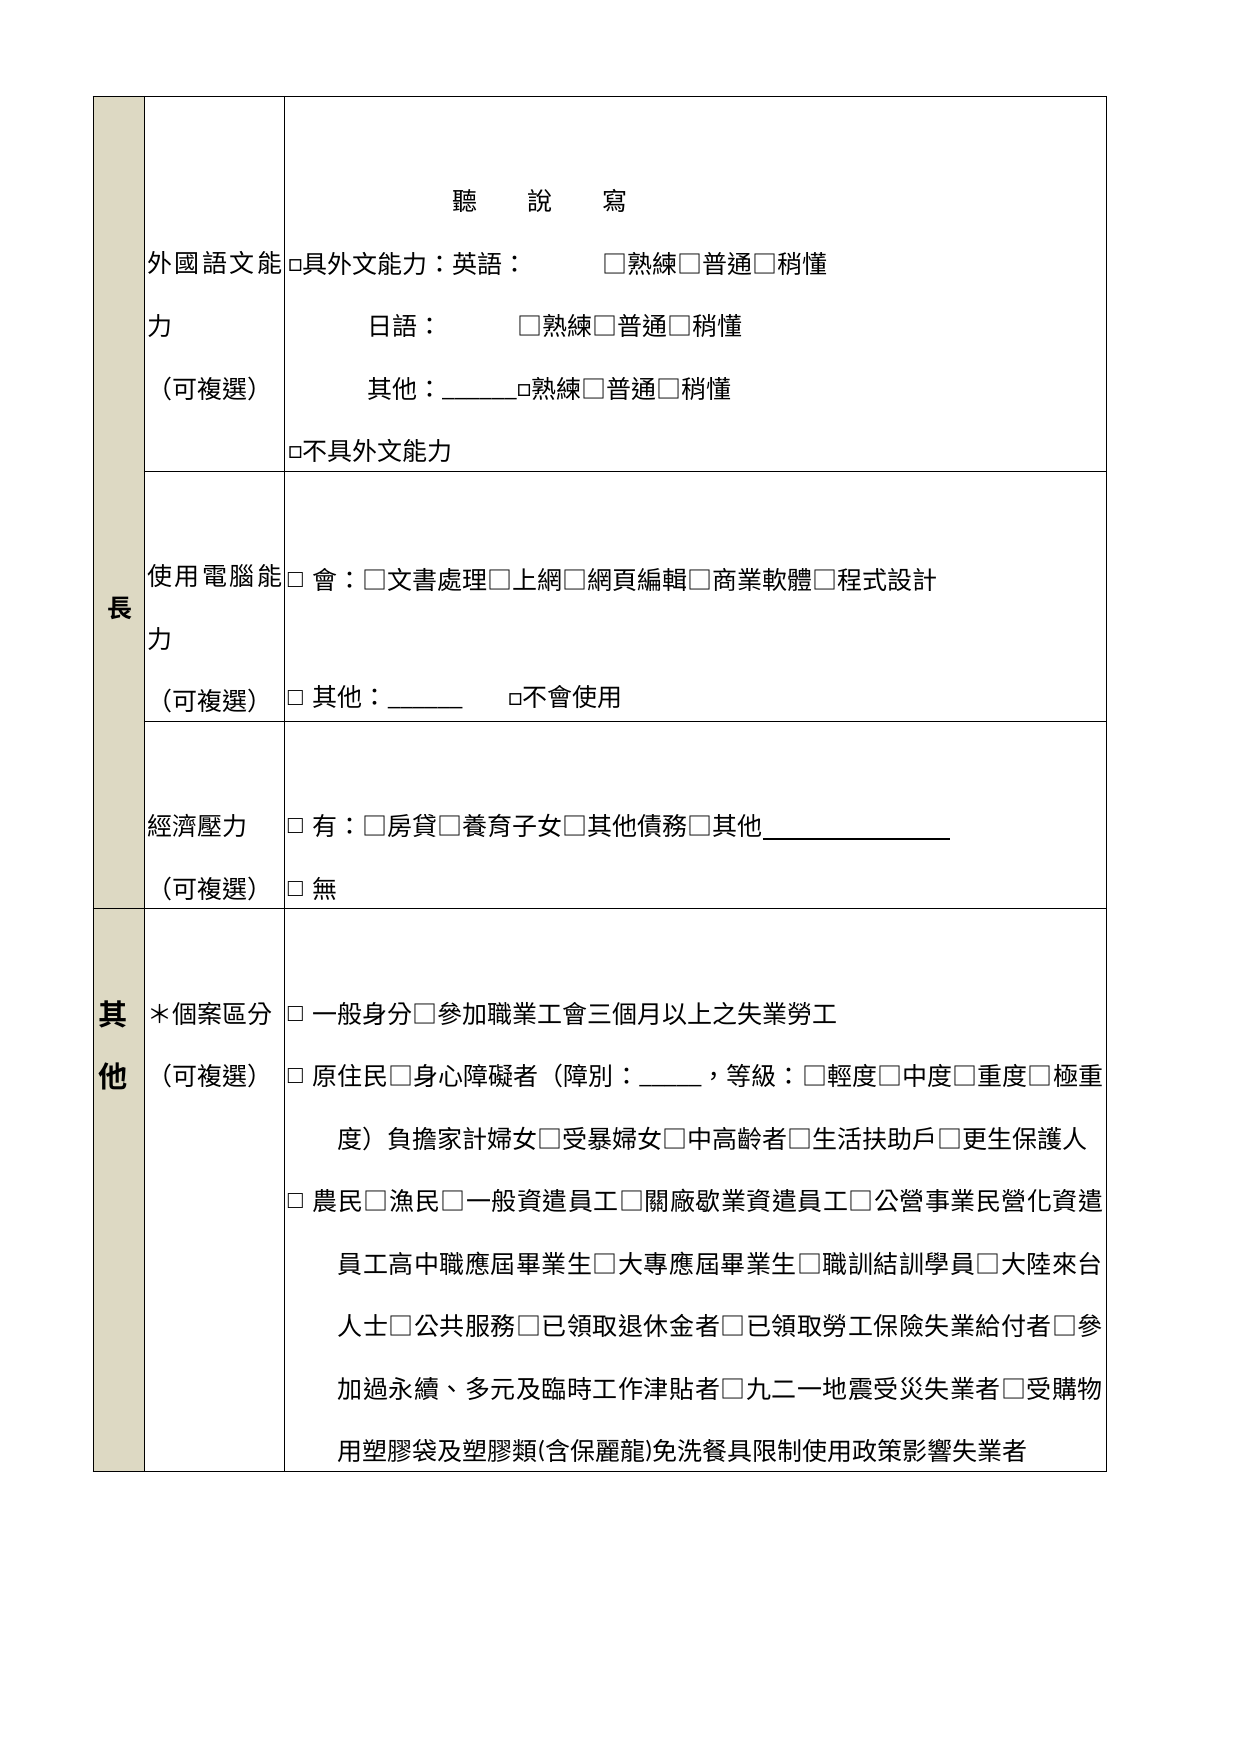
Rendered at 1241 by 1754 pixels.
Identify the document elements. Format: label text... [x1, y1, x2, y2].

table_cell 其 他 [94, 909, 144, 1471]
table_cell 會：□文書處理□上網□網頁編輯□商業軟體□程式設計 其他：______ □不會使用 [285, 472, 1106, 721]
table_cell 聽 說 寫 □具外文能力：英語： □熟練□普通□稍懂 日語： □熟練□普通□稍懂 其他：______□熟練□普通□稍懂 □不具外文能力 [285, 97, 1106, 471]
table_cell 經濟壓力 （可複選） [145, 722, 284, 908]
table_cell 一般身分□參加職業工會三個月以上之失業勞工 原住民□身心障礙者（障別：_____，等級：□輕度□中度□重度□極重度）負擔家計婦女□受暴婦女□中高齡者□生活扶助戶□更生保護人 農民□漁民□一般資遣員工□關廠歇業資遣員工□公營事業民營化資遣員工高中職應屆畢業生□大專應屆畢業生□職訓結訓學員□大陸來台人士□公共服務□已領取退休金者□已領取勞工保險失業給付者□參加過永續、多元及臨時工作津貼者□九二一地震受災失業者□受購物用塑膠袋及塑膠類(含保麗龍)免洗餐具限制使用政策影響失業者 [285, 909, 1106, 1471]
table_cell 有：□房貸□養育子女□其他債務□其他 無 [285, 722, 1106, 908]
table_cell 長 [94, 97, 144, 908]
table_cell ＊個案區分 （可複選） [145, 909, 284, 1471]
table_cell 外國語文能力 （可複選） [145, 97, 284, 471]
table_cell 使用電腦能力 （可複選） [145, 472, 284, 721]
